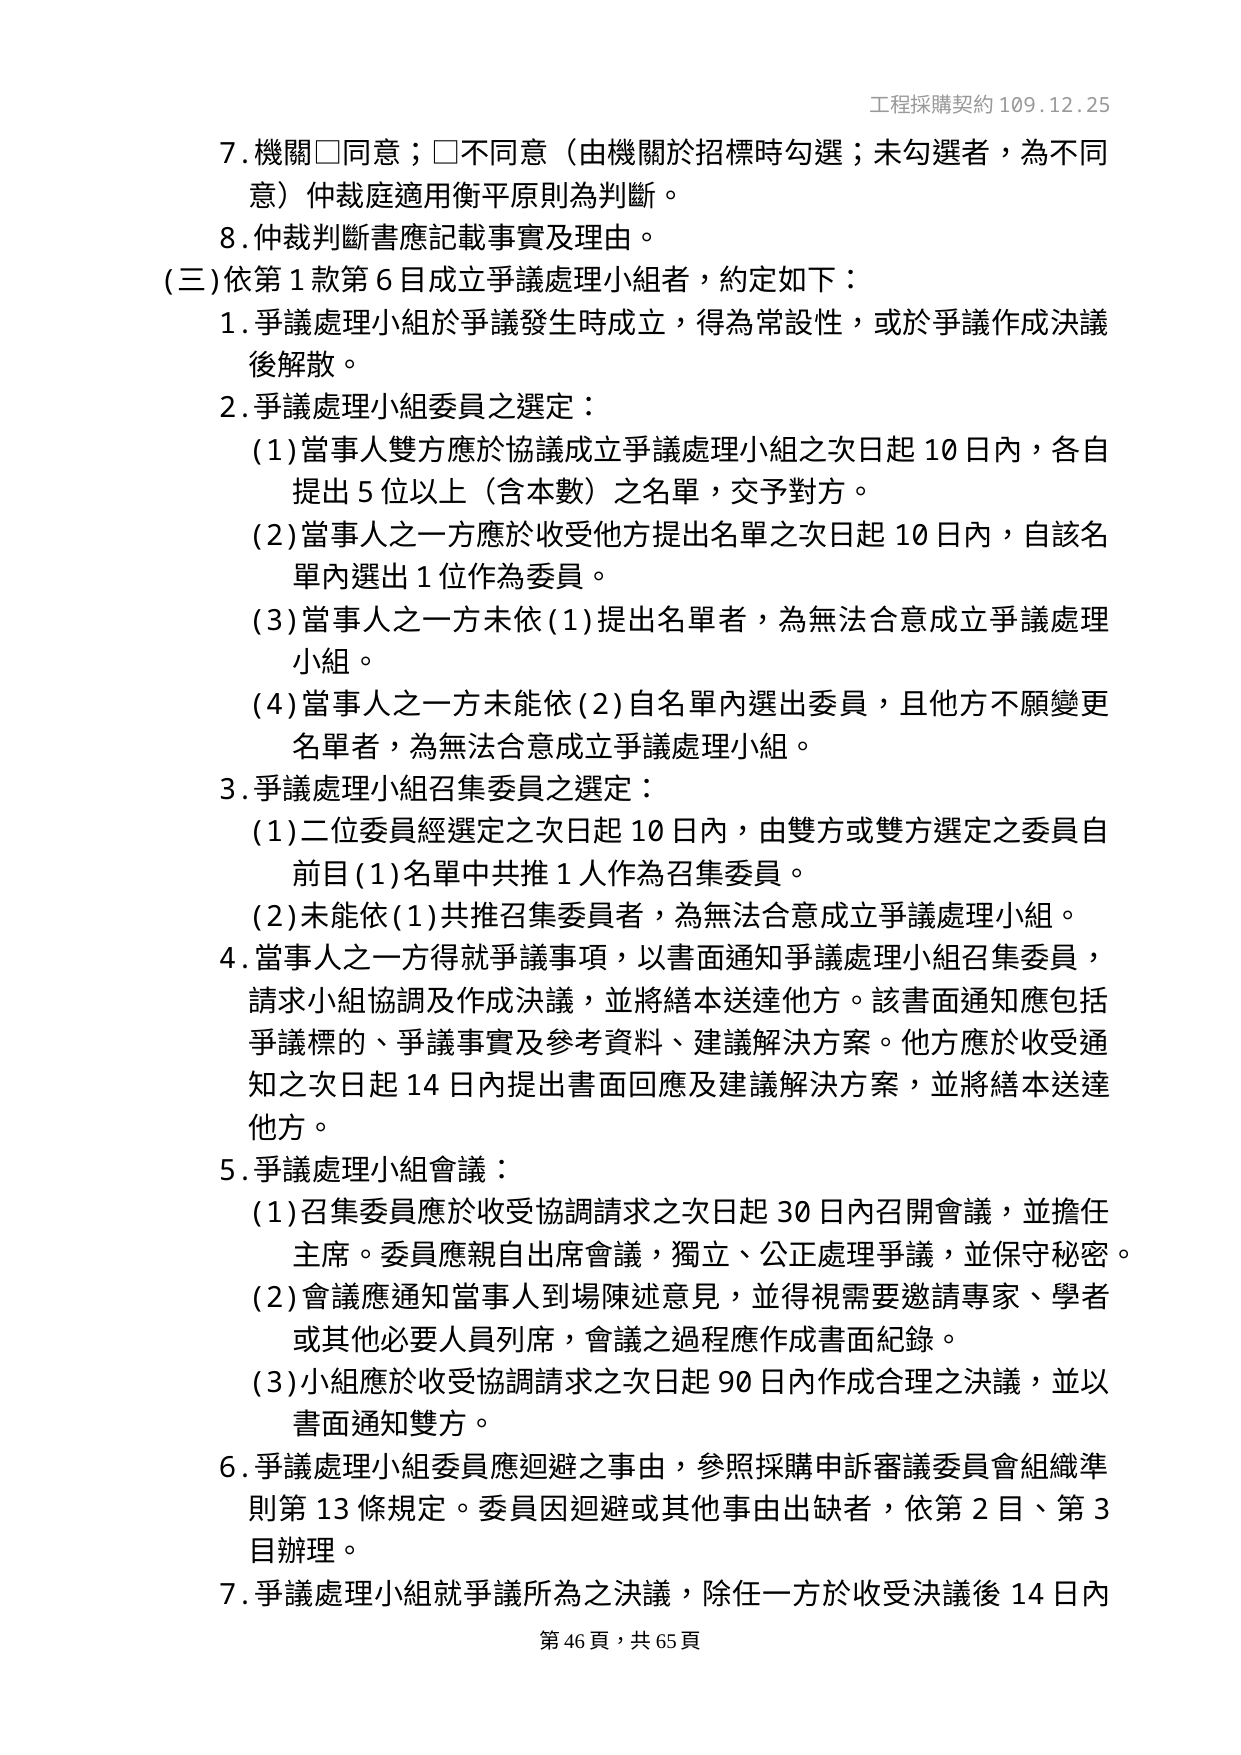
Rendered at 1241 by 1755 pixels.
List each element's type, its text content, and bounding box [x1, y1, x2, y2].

text (1)當事人雙方應於協議成立爭議處理小組之次日起10日內，各自提出5位以上（含本數）之名單，交予對方。 [248, 426, 1110, 511]
text 8.仲裁判斷書應記載事實及理由。 [218, 214, 1110, 257]
text 2.爭議處理小組委員之選定： [218, 384, 1110, 426]
text (2)會議應通知當事人到場陳述意見，並得視需要邀請專家、學者或其他必要人員列席，會議之過程應作成書面紀錄。 [248, 1274, 1110, 1358]
text 4.當事人之一方得就爭議事項，以書面通知爭議處理小組召集委員，請求小組協調及作成決議，並將繕本送達他方。該書面通知應包括爭議標的、爭議事實及參考資料、建議解決方案。他方應於收受通知之次日起14日內提出書面回應及建議解決方案，並將繕本送達他方。 [218, 935, 1110, 1147]
text (3)當事人之一方未依(1)提出名單者，為無法合意成立爭議處理小組。 [248, 596, 1110, 681]
text 3.爭議處理小組召集委員之選定： [218, 765, 1110, 808]
text (4)當事人之一方未能依(2)自名單內選出委員，且他方不願變更名單者，為無法合意成立爭議處理小組。 [248, 681, 1110, 765]
text (2)未能依(1)共推召集委員者，為無法合意成立爭議處理小組。 [248, 893, 1110, 935]
text 7.爭議處理小組就爭議所為之決議，除任一方於收受決議後14日內以書面向召集委員及他方表示異議外，視為協調成立，有契約之拘束力。惟涉及改變契約內容者，雙方應先辦理契約變更。如有爭議，得再循爭議處理程序辦理。 [218, 1570, 1110, 1613]
text 5.爭議處理小組會議： [218, 1147, 1110, 1189]
text 7.機關□同意；□不同意（由機關於招標時勾選；未勾選者，為不同意）仲裁庭適用衡平原則為判斷。 [218, 130, 1110, 214]
text (1)二位委員經選定之次日起10日內，由雙方或雙方選定之委員自前目(1)名單中共推1人作為召集委員。 [248, 808, 1110, 893]
text (1)召集委員應於收受協調請求之次日起30日內召開會議，並擔任主席。委員應親自出席會議，獨立、公正處理爭議，並保守秘密。 [248, 1189, 1110, 1274]
text 1.爭議處理小組於爭議發生時成立，得為常設性，或於爭議作成決議後解散。 [218, 299, 1110, 384]
text (三)依第1款第6目成立爭議處理小組者，約定如下： [159, 257, 1110, 299]
text (3)小組應於收受協調請求之次日起90日內作成合理之決議，並以書面通知雙方。 [248, 1358, 1110, 1443]
text (2)當事人之一方應於收受他方提出名單之次日起10日內，自該名單內選出1位作為委員。 [248, 511, 1110, 596]
text 6.爭議處理小組委員應迴避之事由，參照採購申訴審議委員會組織準則第13條規定。委員因迴避或其他事由出缺者，依第2目、第3目辦理。 [218, 1443, 1110, 1570]
